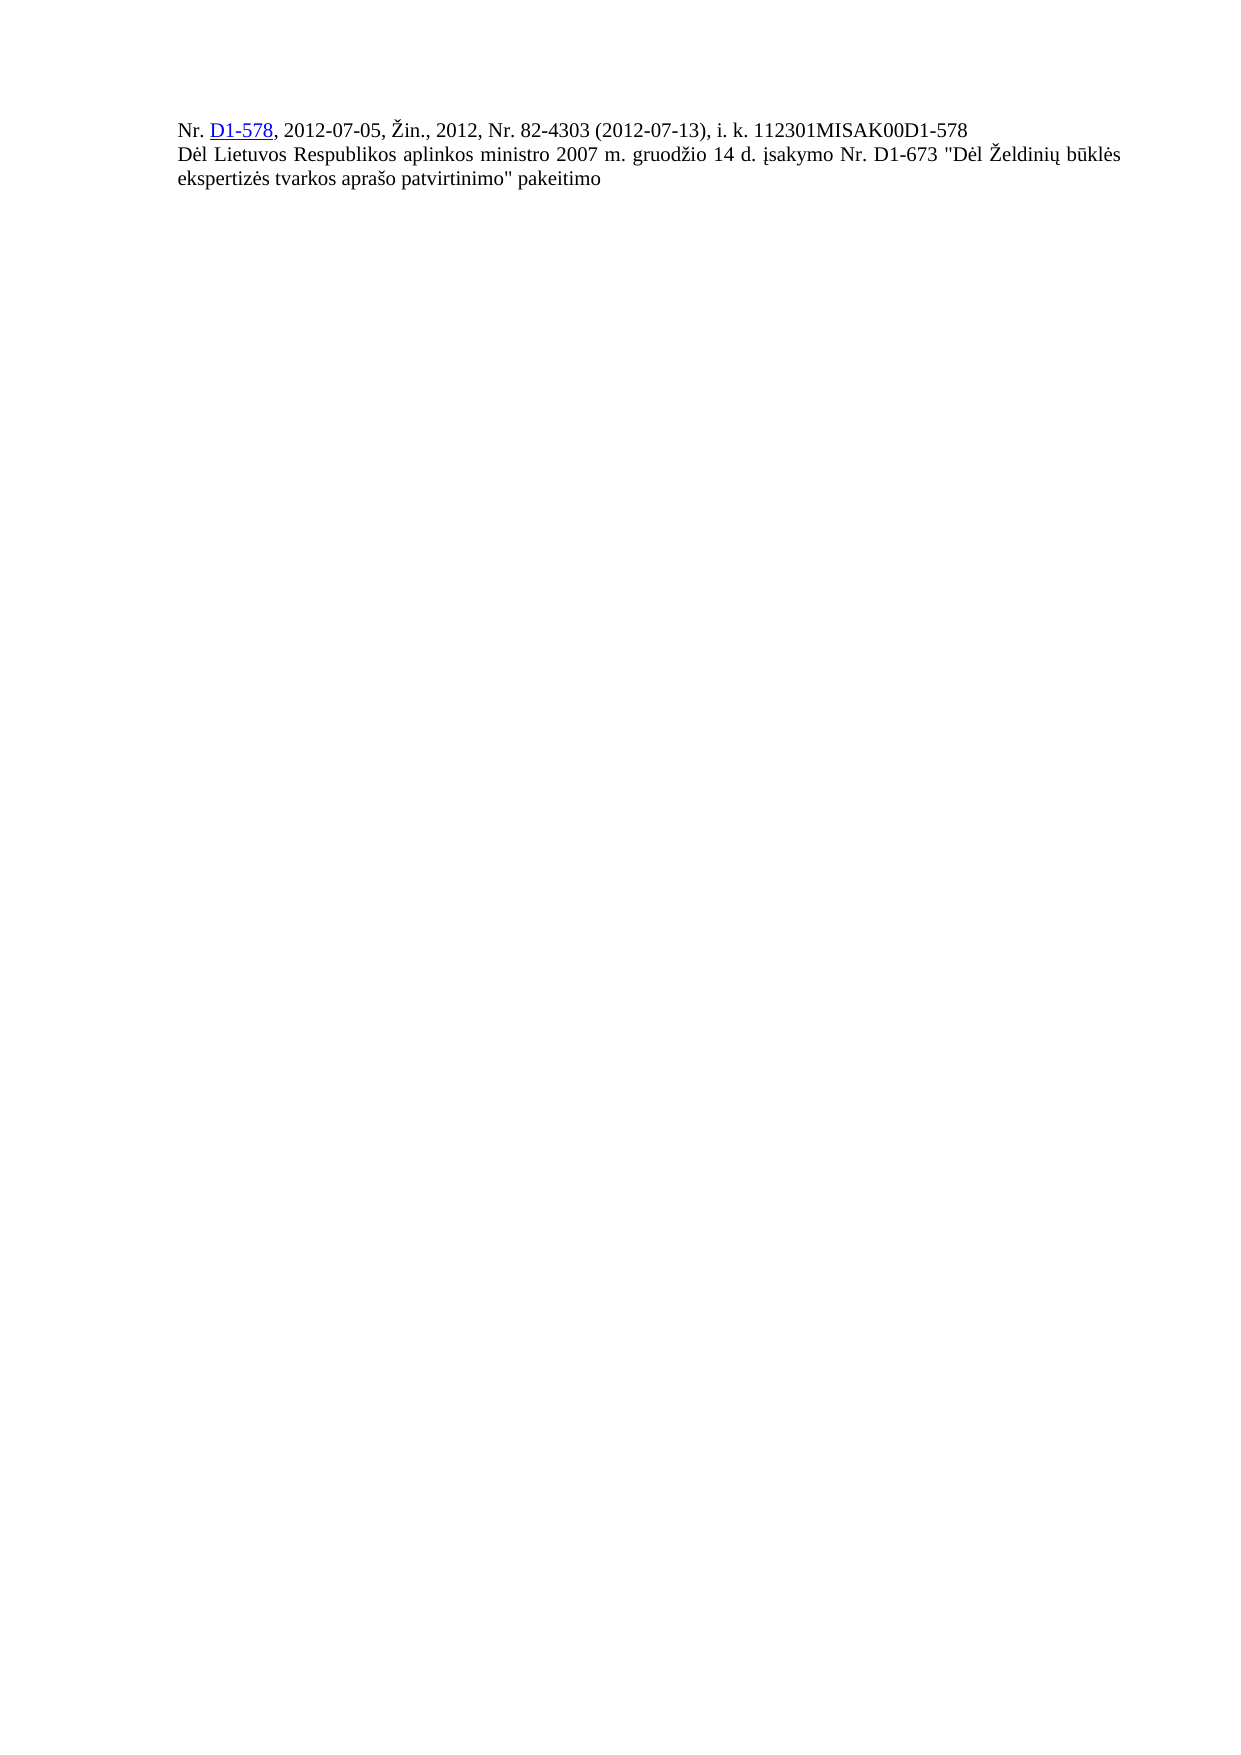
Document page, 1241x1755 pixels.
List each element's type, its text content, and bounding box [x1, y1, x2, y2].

text Nr. D1-578, 2012-07-05, Žin., 2012, Nr. 82-4303 (2012-07-13), i. k. 112301MISAK00D1-578 [177, 118, 1122, 142]
text Dėl Lietuvos Respublikos aplinkos ministro 2007 m. gruodžio 14 d. įsakymo Nr. D1-673 "Dėl Želdinių būklės ekspertizės tvarkos aprašo patvirtinimo" pakeitimo [177, 142, 1122, 190]
